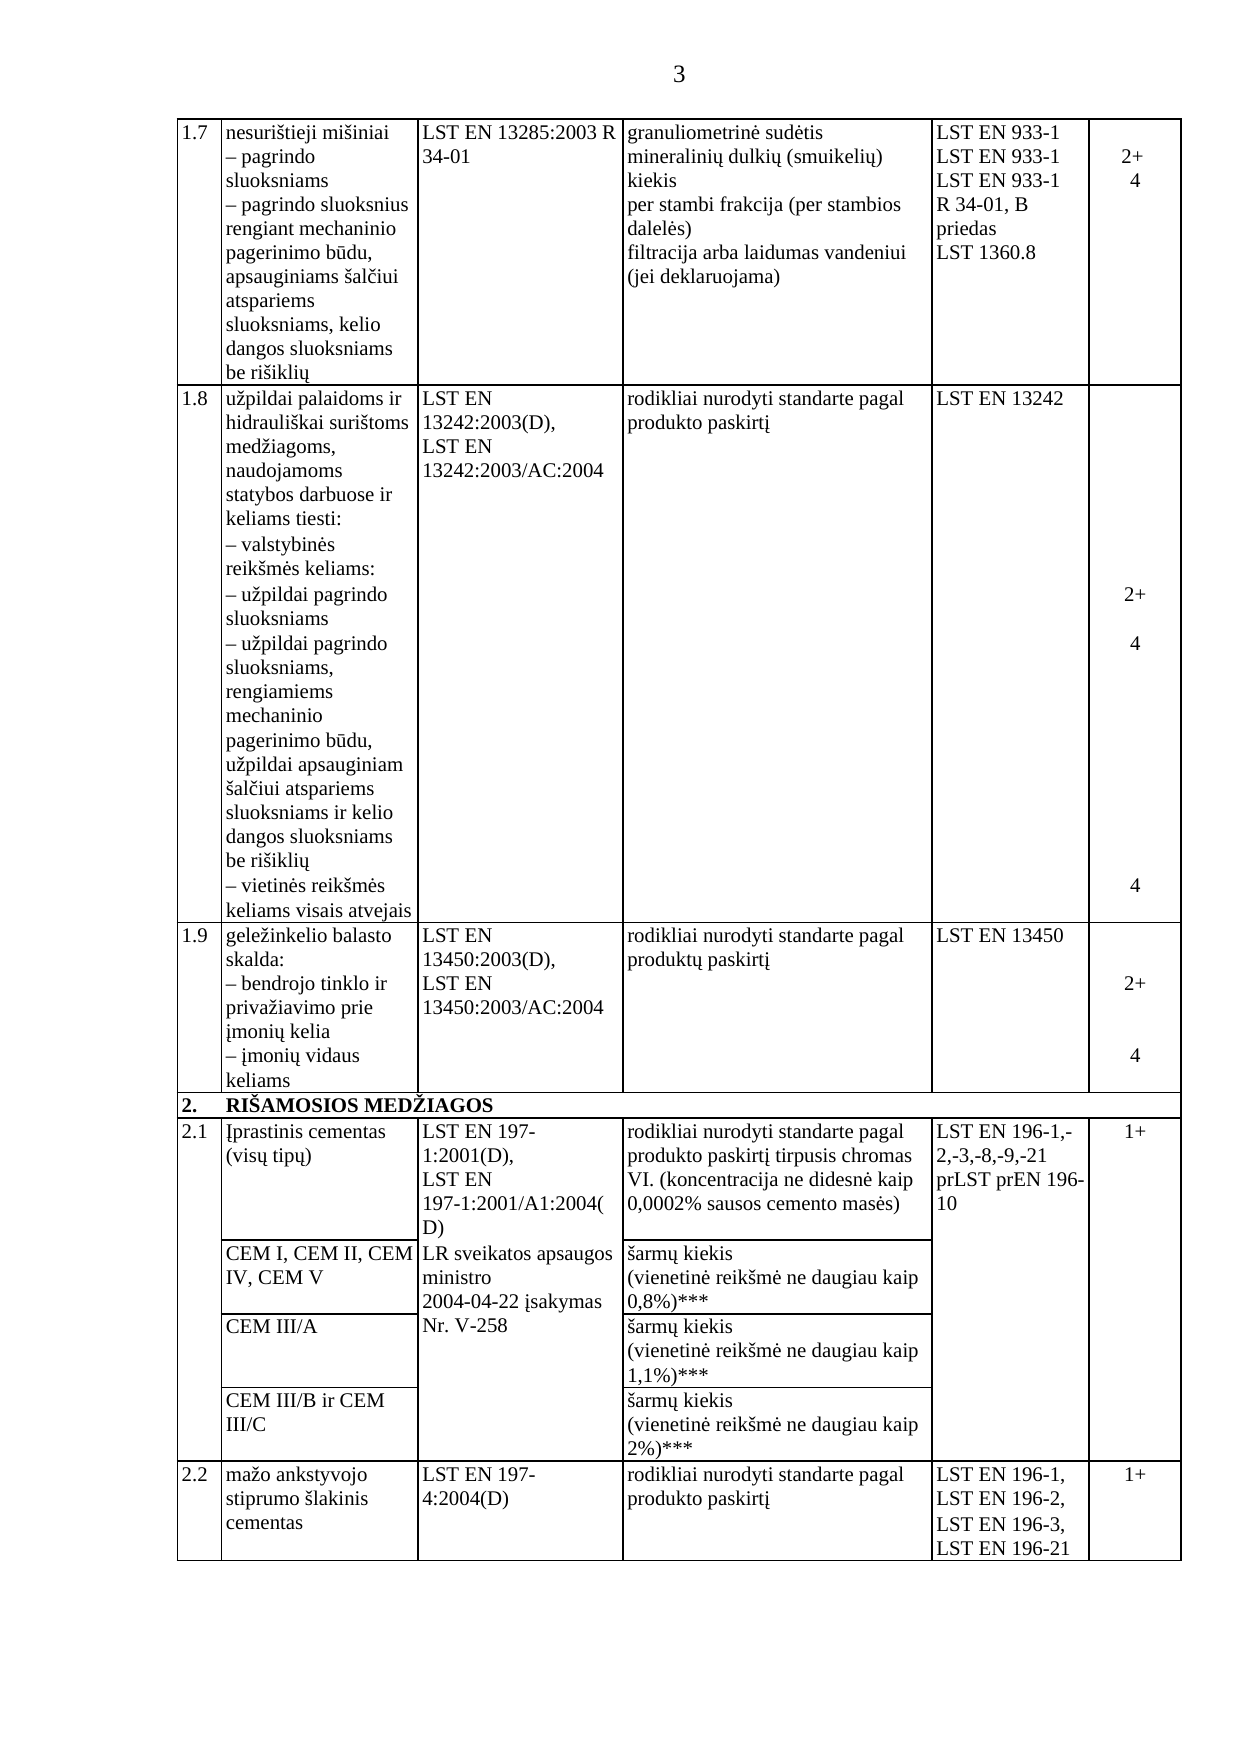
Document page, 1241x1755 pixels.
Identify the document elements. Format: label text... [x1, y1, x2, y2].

table_cell 2+ [1090, 971, 1180, 1043]
table_cell [933, 971, 1088, 1043]
table_cell LST EN 196-3, LST EN 196-21 [933, 1510, 1088, 1560]
table_cell – užpildai pagrindo sluoksniams [222, 580, 417, 630]
table_cell LST EN 13450:2003/AC:2004 [419, 971, 622, 1043]
table_cell 2+ [1090, 580, 1180, 630]
table_cell [1090, 386, 1180, 530]
table_cell 2. [217, 1093, 221, 1117]
table_cell LST EN 933-1 LST EN 933-1 LST EN 933-1 R 34-01, B priedas LST 1360.8 [933, 120, 1088, 384]
table_cell granuliometrinė sudėtis mineralinių dulkių (smuikelių) kiekis per stambi frakcija (per stambios dalelės) filtracija arba laidumas vandeniui (jei deklaruojama) [624, 120, 931, 384]
table_cell 4 [1090, 1044, 1180, 1092]
table_cell – valstybinės reikšmės keliams: [222, 530, 417, 580]
table_cell 2+ 4 [1090, 120, 1180, 384]
table_cell [1090, 530, 1180, 580]
table_cell [419, 1044, 622, 1092]
table_cell [933, 1044, 1088, 1092]
table_cell mažo ankstyvojo stiprumo šlakinis cementas [222, 1462, 417, 1560]
table_cell 1.9 [178, 923, 221, 971]
table_cell LST EN 13285:2003 R 34-01 [419, 120, 622, 384]
table_cell rodikliai nurodyti standarte pagal produkto paskirtį [624, 386, 931, 922]
table_cell 1.8 [178, 386, 221, 922]
table_cell 1+ [1090, 1462, 1180, 1560]
table_cell CEM III/A [222, 1315, 417, 1387]
table_cell – vietinės reikšmės keliams visais atvejais [222, 872, 417, 922]
table_cell LST EN 13450 [933, 923, 1088, 971]
table_cell 4 [1090, 872, 1180, 922]
table_cell 2.1 [178, 1119, 221, 1460]
table_cell 1.7 [178, 120, 221, 384]
table_cell rodikliai nurodyti standarte pagal produkto paskirtį tirpusis chromas VI. (koncentracija ne didesnė kaip 0,0002% sausos cemento masės) [624, 1119, 931, 1239]
table_cell [624, 971, 931, 1043]
table_cell LST EN 13242:2003(D), LST EN 13242:2003/AC:2004 [419, 386, 622, 922]
table_cell LST EN 196-1,-2,-3,-8,-9,-21 prLST prEN 196-10 [933, 1119, 1088, 1460]
table_cell [178, 971, 221, 1043]
table_cell Įprastinis cementas (visų tipų) [222, 1119, 417, 1239]
table_cell 4 [1090, 630, 1180, 872]
table_cell – užpildai pagrindo sluoksniams, rengiamiems mechaninio pagerinimo būdu, užpildai apsauginiam šalčiui atspariems sluoksniams ir kelio dangos sluoksniams be rišiklių [222, 630, 417, 872]
table_cell CEM III/B ir CEM III/C [222, 1388, 417, 1460]
table_cell rodikliai nurodyti standarte pagal produkto paskirtį [624, 1462, 931, 1560]
table_cell 2.2 [178, 1462, 221, 1560]
table_cell [178, 1044, 221, 1092]
table_cell LST EN 197-4:2004(D) [419, 1462, 622, 1560]
table_cell [624, 1044, 931, 1092]
table_cell 1+ [1090, 1119, 1180, 1460]
table_cell CEM I, CEM II, CEM IV, CEM V [222, 1241, 417, 1313]
table_cell LST EN 13242 [933, 386, 1088, 922]
table_cell [1090, 923, 1180, 971]
table_cell LR sveikatos apsaugos ministro 2004-04-22 įsakymas Nr. V-258 [419, 1239, 622, 1460]
